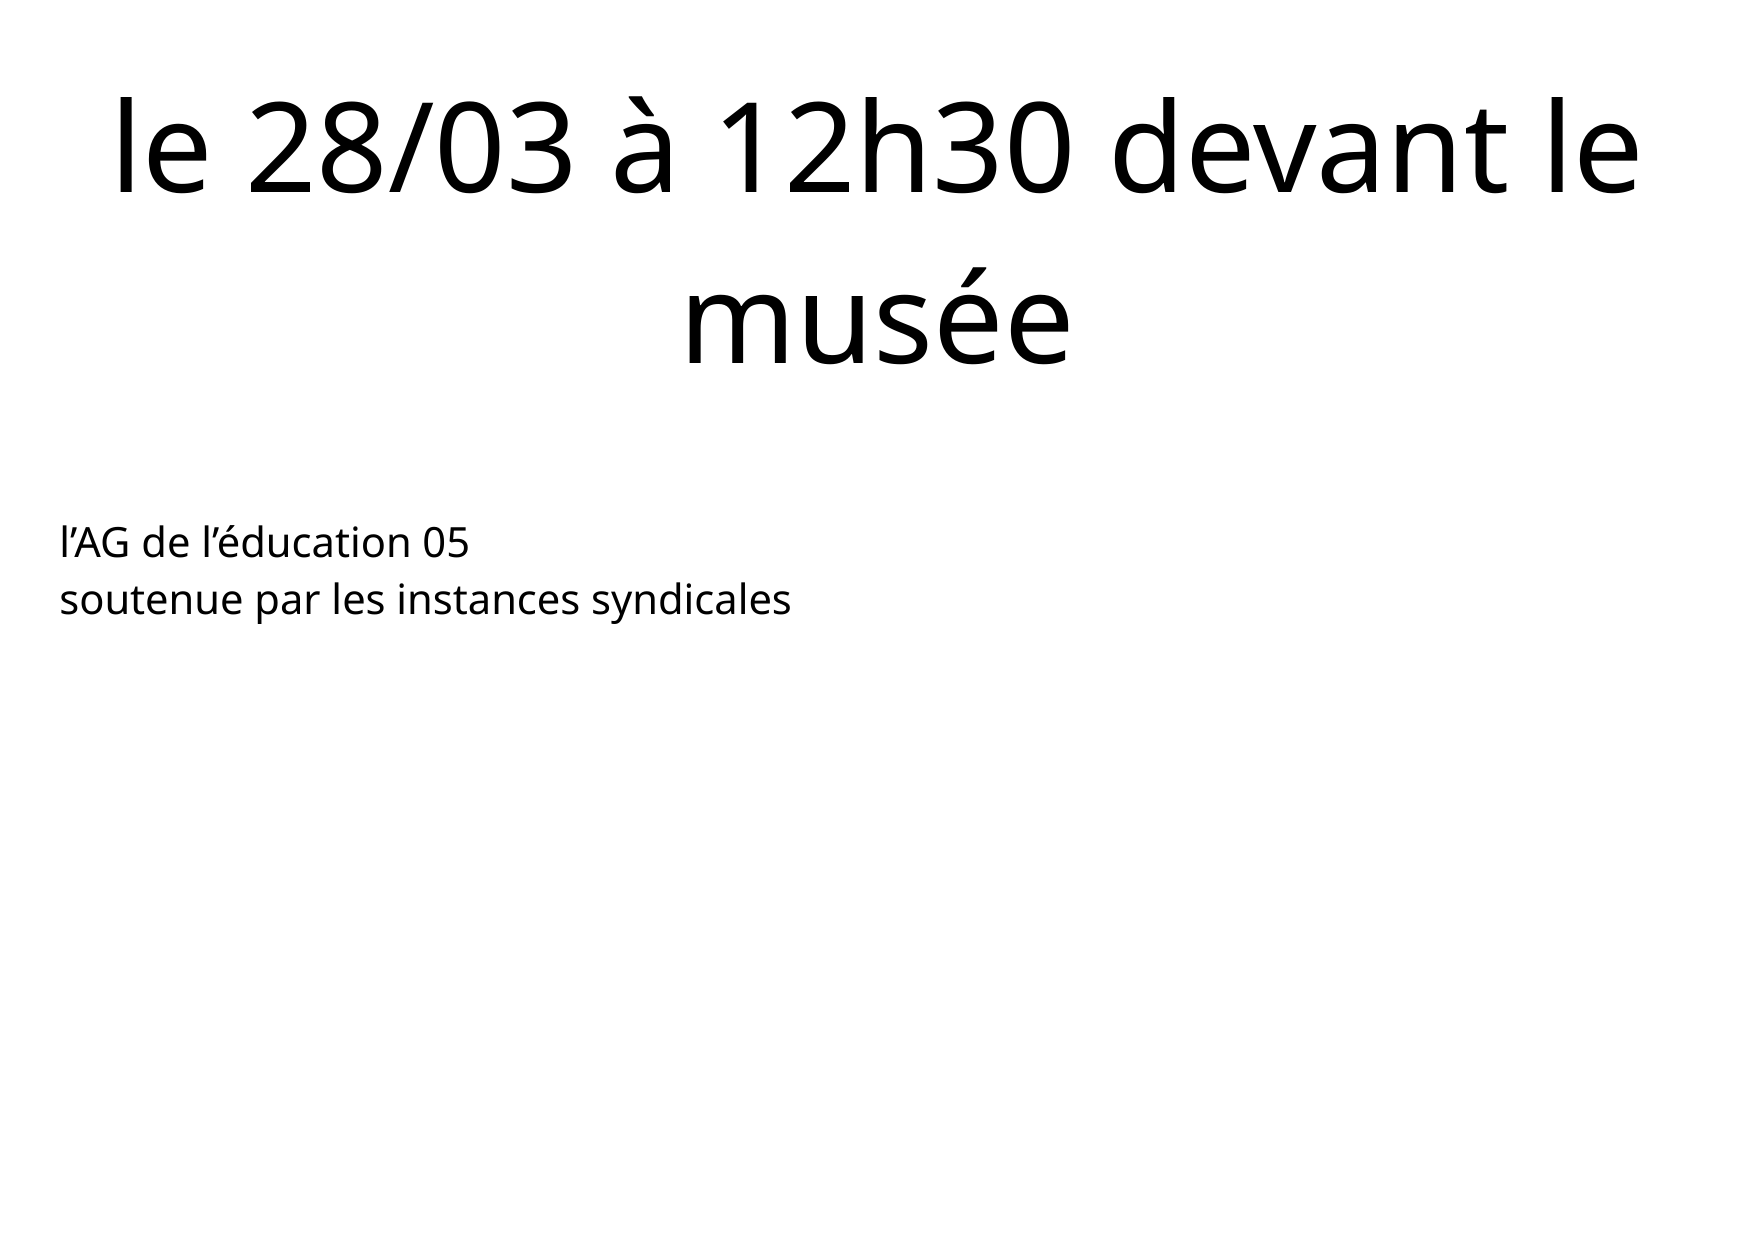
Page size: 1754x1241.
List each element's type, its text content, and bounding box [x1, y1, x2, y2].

text l’AG de l’éducation 05 [59, 513, 1695, 570]
text soutenue par les instances syndicales [59, 570, 1695, 627]
text le 28/03 à 12h30 devant le musée [59, 59, 1695, 400]
